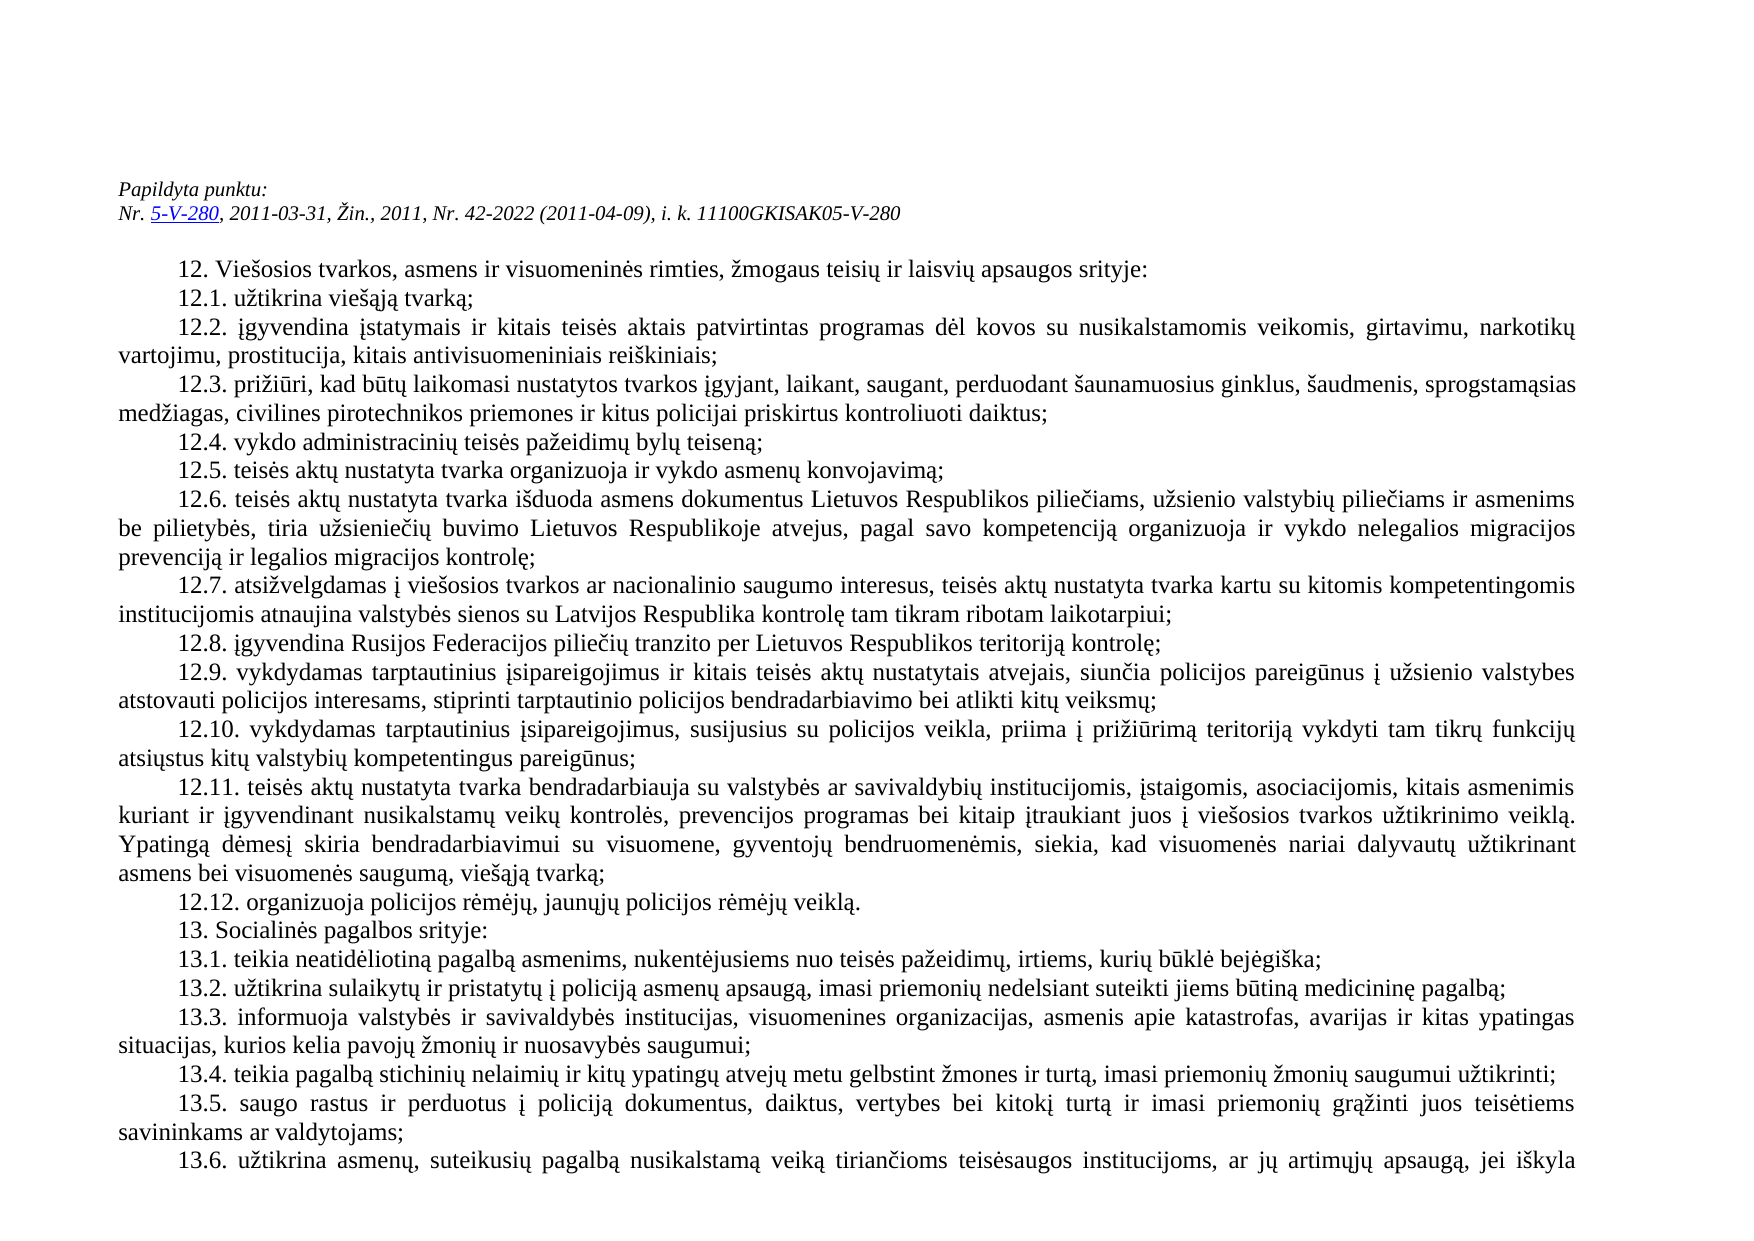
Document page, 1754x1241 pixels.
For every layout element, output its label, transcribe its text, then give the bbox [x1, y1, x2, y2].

text 13.3. informuoja valstybės ir savivaldybės institucijas, visuomenines organizacijas, asmenis apie katastrofas, avarijas ir kitas ypatingas situacijas, kurios kelia pavojų žmonių ir nuosavybės saugumui; [118, 1002, 1577, 1059]
text 12.7. atsižvelgdamas į viešosios tvarkos ar nacionalinio saugumo interesus, teisės aktų nustatyta tvarka kartu su kitomis kompetentingomis institucijomis atnaujina valstybės sienos su Latvijos Respublika kontrolę tam tikram ribotam laikotarpiui; [118, 570, 1577, 628]
text 12.9. vykdydamas tarptautinius įsipareigojimus ir kitais teisės aktų nustatytais atvejais, siunčia policijos pareigūnus į užsienio valstybes atstovauti policijos interesams, stiprinti tarptautinio policijos bendradarbiavimo bei atlikti kitų veiksmų; [118, 657, 1577, 714]
text 13.6. užtikrina asmenų, suteikusių pagalbą nusikalstamą veiką tiriančioms teisėsaugos institucijoms, ar jų artimųjų apsaugą, jei iškyla [118, 1145, 1577, 1174]
text 13. Socialinės pagalbos srityje: [118, 915, 1577, 944]
text Papildyta punktu: [118, 177, 1577, 201]
text 12.8. įgyvendina Rusijos Federacijos piliečių tranzito per Lietuvos Respublikos teritoriją kontrolę; [118, 628, 1577, 657]
text 12.4. vykdo administracinių teisės pažeidimų bylų teiseną; [118, 427, 1577, 455]
text 12.6. teisės aktų nustatyta tvarka išduoda asmens dokumentus Lietuvos Respublikos piliečiams, užsienio valstybių piliečiams ir asmenims be pilietybės, tiria užsieniečių buvimo Lietuvos Respublikoje atvejus, pagal savo kompetenciją organizuoja ir vykdo nelegalios migracijos prevenciją ir legalios migracijos kontrolę; [118, 484, 1577, 570]
text 12.10. vykdydamas tarptautinius įsipareigojimus, susijusius su policijos veikla, priima į prižiūrimą teritoriją vykdyti tam tikrų funkcijų atsiųstus kitų valstybių kompetentingus pareigūnus; [118, 714, 1577, 772]
text 13.1. teikia neatidėliotiną pagalbą asmenims, nukentėjusiems nuo teisės pažeidimų, irtiems, kurių būklė bejėgiška; [118, 944, 1577, 973]
text 13.4. teikia pagalbą stichinių nelaimių ir kitų ypatingų atvejų metu gelbstint žmones ir turtą, imasi priemonių žmonių saugumui užtikrinti; [118, 1059, 1577, 1088]
text 12.5. teisės aktų nustatyta tvarka organizuoja ir vykdo asmenų konvojavimą; [118, 455, 1577, 484]
text 12.12. organizuoja policijos rėmėjų, jaunųjų policijos rėmėjų veiklą. [118, 887, 1577, 915]
text 12.1. užtikrina viešąją tvarką; [118, 283, 1577, 312]
text 12. Viešosios tvarkos, asmens ir visuomeninės rimties, žmogaus teisių ir laisvių apsaugos srityje: [118, 254, 1577, 283]
text 13.2. užtikrina sulaikytų ir pristatytų į policiją asmenų apsaugą, imasi priemonių nedelsiant suteikti jiems būtiną medicininę pagalbą; [118, 973, 1577, 1002]
text 12.2. įgyvendina įstatymais ir kitais teisės aktais patvirtintas programas dėl kovos su nusikalstamomis veikomis, girtavimu, narkotikų vartojimu, prostitucija, kitais antivisuomeniniais reiškiniais; [118, 312, 1577, 369]
text Nr. 5-V-280, 2011-03-31, Žin., 2011, Nr. 42-2022 (2011-04-09), i. k. 11100GKISAK05-V-280 [118, 201, 1577, 225]
text 12.3. prižiūri, kad būtų laikomasi nustatytos tvarkos įgyjant, laikant, saugant, perduodant šaunamuosius ginklus, šaudmenis, sprogstamąsias medžiagas, civilines pirotechnikos priemones ir kitus policijai priskirtus kontroliuoti daiktus; [118, 369, 1577, 427]
text 13.5. saugo rastus ir perduotus į policiją dokumentus, daiktus, vertybes bei kitokį turtą ir imasi priemonių grąžinti juos teisėtiems savininkams ar valdytojams; [118, 1088, 1577, 1145]
text 12.11. teisės aktų nustatyta tvarka bendradarbiauja su valstybės ar savivaldybių institucijomis, įstaigomis, asociacijomis, kitais asmenimis kuriant ir įgyvendinant nusikalstamų veikų kontrolės, prevencijos programas bei kitaip įtraukiant juos į viešosios tvarkos užtikrinimo veiklą. Ypatingą dėmesį skiria bendradarbiavimui su visuomene, gyventojų bendruomenėmis, siekia, kad visuomenės nariai dalyvautų užtikrinant asmens bei visuomenės saugumą, viešąją tvarką; [118, 772, 1577, 887]
